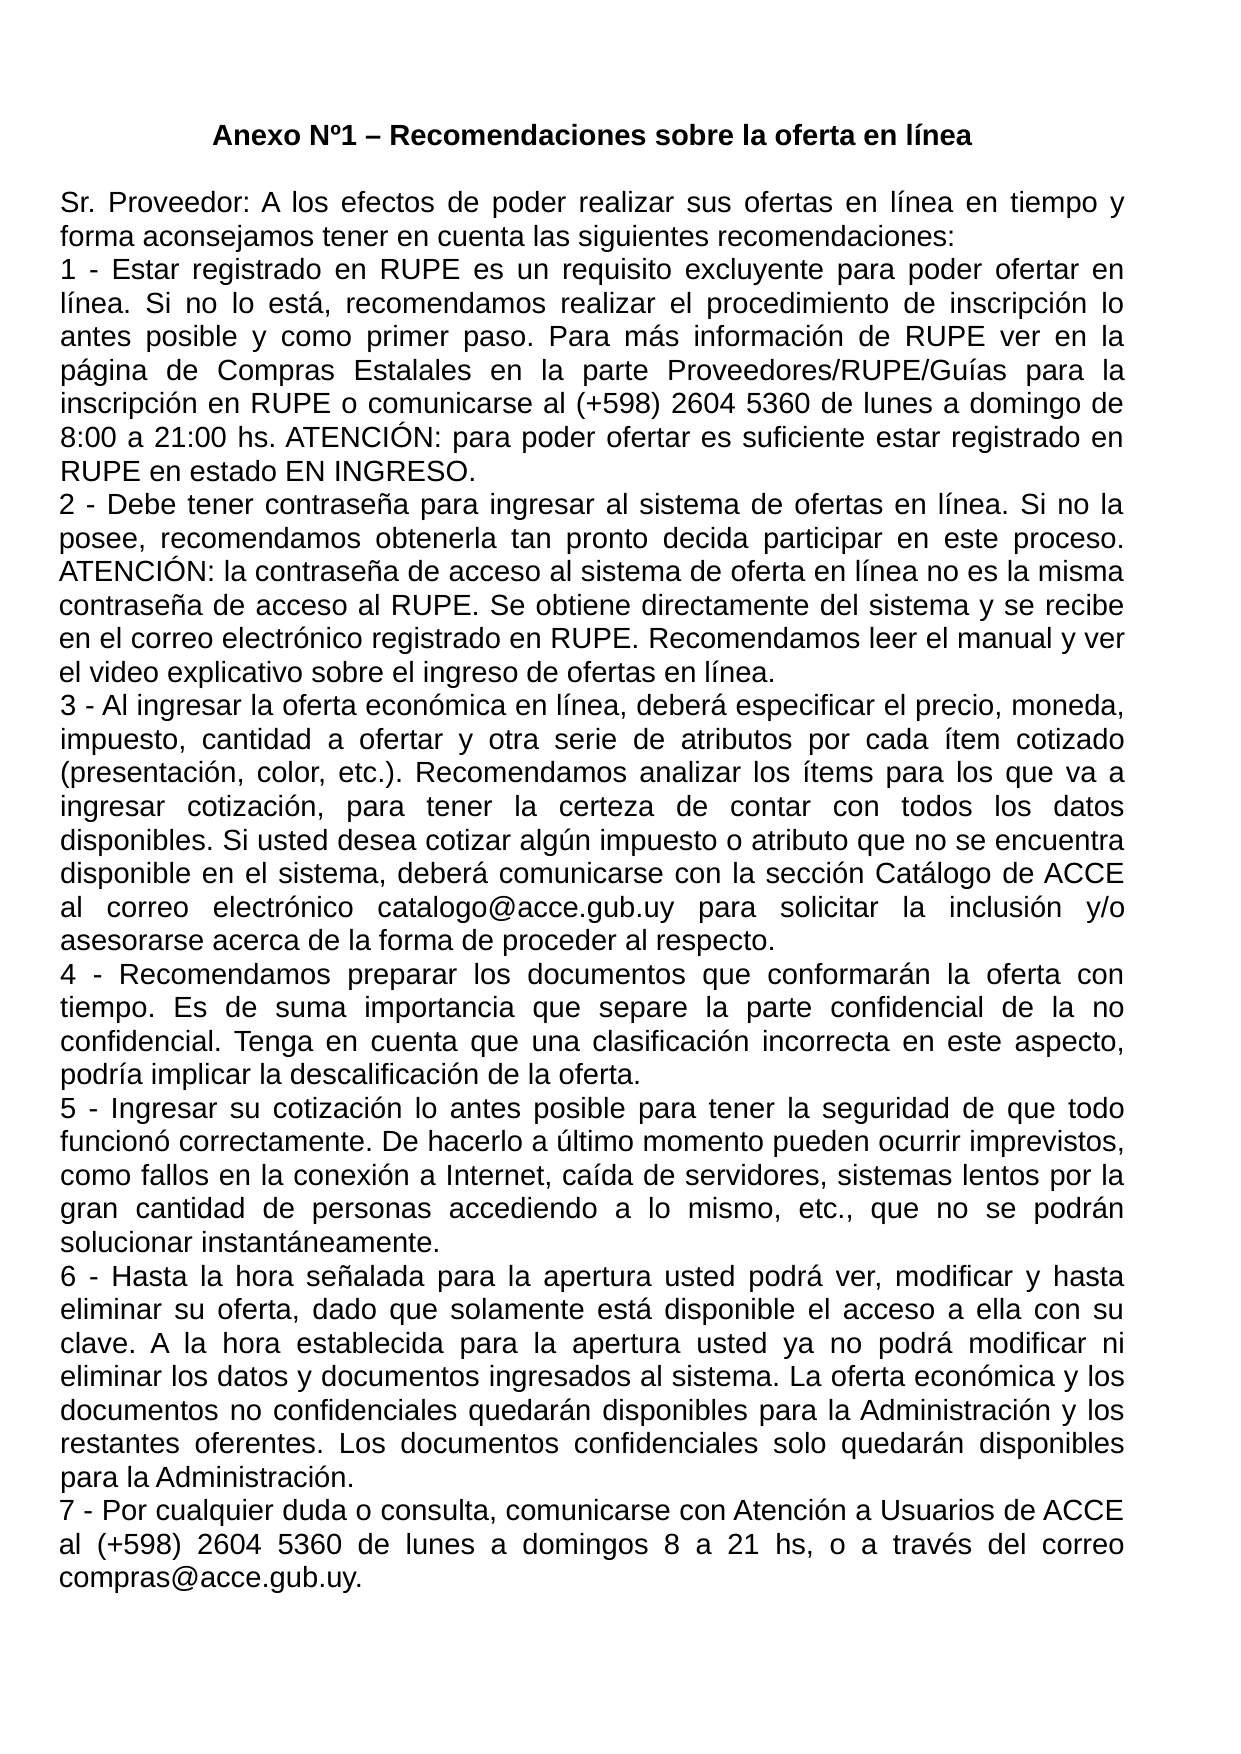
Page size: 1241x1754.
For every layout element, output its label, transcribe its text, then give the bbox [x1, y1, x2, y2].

list 2 - Debe tener contraseña para ingresar al sistema de ofertas en línea. Si no la posee, recomendamos obtenerla tan pronto decida participar en este proceso. ATENCIÓN: la contraseña de acceso al sistema de oferta en línea no es la misma contraseña de acceso al RUPE. Se obtiene directamente del sistema y se recibe en el correo electrónico registrado en RUPE. Recomendamos leer el manual y ver el video explicativo sobre el ingreso de ofertas en línea. [58, 487, 1126, 688]
list 5 - Ingresar su cotización lo antes posible para tener la seguridad de que todo funcionó correctamente. De hacerlo a último momento pueden ocurrir imprevistos, como fallos en la conexión a Internet, caída de servidores, sistemas lentos por la gran cantidad de personas accediendo a lo mismo, etc., que no se podrán solucionar instantáneamente. [60, 1091, 1126, 1258]
list 1 - Estar registrado en RUPE es un requisito excluyente para poder ofertar en línea. Si no lo está, recomendamos realizar el procedimiento de inscripción lo antes posible y como primer paso. Para más información de RUPE ver en la página de Compras Estalales en la parte Proveedores/RUPE/Guías para la inscripción en RUPE o comunicarse al (+598) 2604 5360 de lunes a domingo de 8:00 a 21:00 hs. ATENCIÓN: para poder ofertar es suficiente estar registrado en RUPE en estado EN INGRESO. [60, 252, 1126, 487]
text Anexo Nº1 – Recomendaciones sobre la oferta en línea [58, 118, 1126, 152]
list 6 - Hasta la hora señalada para la apertura usted podrá ver, modificar y hasta eliminar su oferta, dado que solamente está disponible el acceso a ella con su clave. A la hora establecida para la apertura usted ya no podrá modificar ni eliminar los datos y documentos ingresados al sistema. La oferta económica y los documentos no confidenciales quedarán disponibles para la Administración y los restantes oferentes. Los documentos confidenciales solo quedarán disponibles para la Administración. [60, 1258, 1126, 1493]
list 7 - Por cualquier duda o consulta, comunicarse con Atención a Usuarios de ACCE al (+598) 2604 5360 de lunes a domingos 8 a 21 hs, o a través del correo compras@acce.gub.uy. [58, 1493, 1126, 1594]
list 4 - Recomendamos preparar los documentos que conformarán la oferta con tiempo. Es de suma importancia que separe la parte confidencial de la no confidencial. Tenga en cuenta que una clasificación incorrecta en este aspecto, podría implicar la descalificación de la oferta. [60, 957, 1126, 1091]
list 3 - Al ingresar la oferta económica en línea, deberá especificar el precio, moneda, impuesto, cantidad a ofertar y otra serie de atributos por cada ítem cotizado (presentación, color, etc.). Recomendamos analizar los ítems para los que va a ingresar cotización, para tener la certeza de contar con todos los datos disponibles. Si usted desea cotizar algún impuesto o atributo que no se encuentra disponible en el sistema, deberá comunicarse con la sección Catálogo de ACCE al correo electrónico catalogo@acce.gub.uy para solicitar la inclusión y/o asesorarse acerca de la forma de proceder al respecto. [60, 688, 1126, 957]
text Sr. Proveedor: A los efectos de poder realizar sus ofertas en línea en tiempo y forma aconsejamos tener en cuenta las siguientes recomendaciones: [60, 185, 1126, 252]
